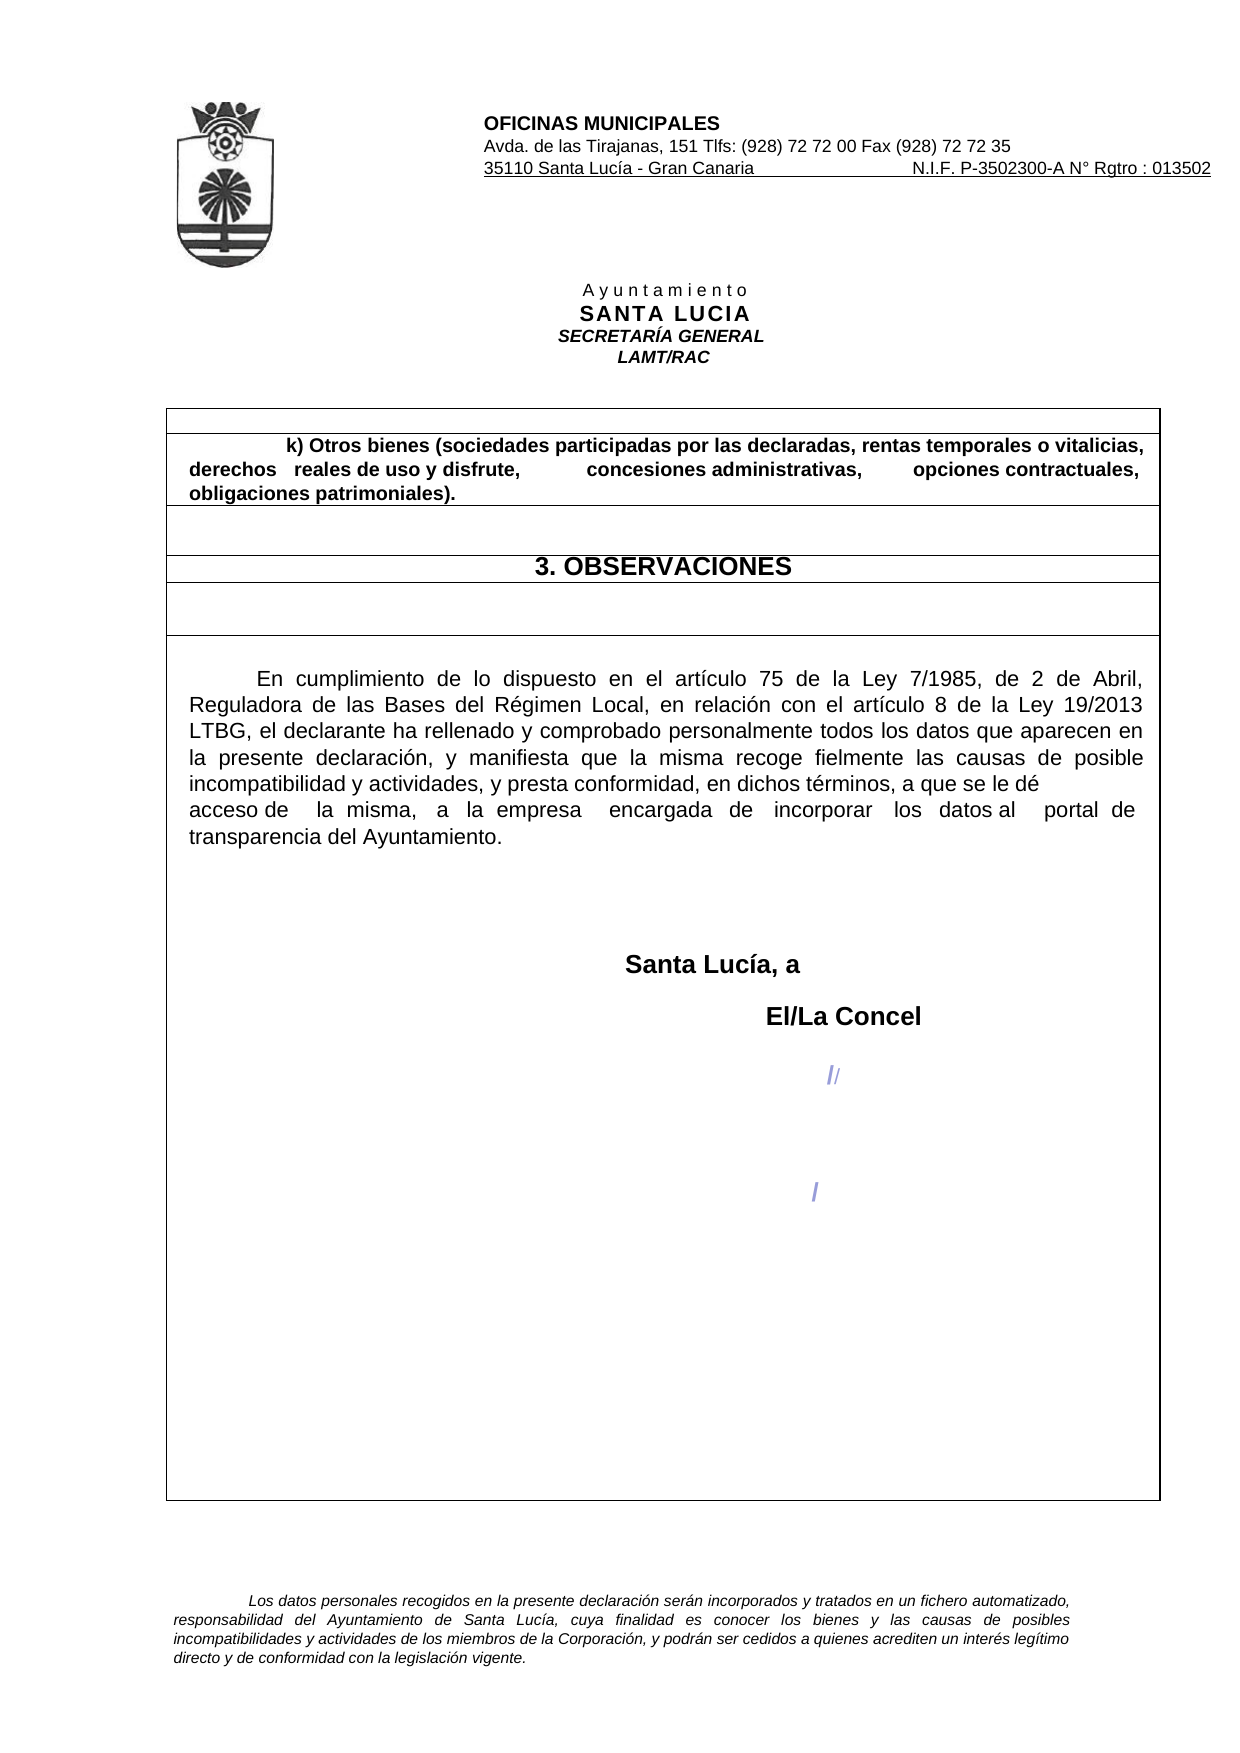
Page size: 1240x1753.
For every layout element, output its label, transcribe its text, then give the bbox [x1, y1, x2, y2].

table_header [167, 409, 1159, 433]
table_cell k) Otros bienes (sociedades participadas por las declaradas, rentas temporales o vitalicias, derechos reales de uso y disfrute, concesiones administrativas, opciones contractuales, obligaciones patrimoniales). [167, 434, 1159, 505]
table_header [113, 102, 176, 268]
table_cell En cumplimiento de lo dispuesto en el artículo 75 de la Ley 7/1985, de 2 de Abril, Reguladora de las Bases del Régimen Local, en relación con el artículo 8 de la Ley 19/2013 LTBG, el declarante ha rellenado y comprobado personalmente todos los datos que aparecen en la presente declaración, y manifiesta que la misma recoge fielmente las causas de posible incompatibilidad y actividades, y presta conformidad, en dichos términos, a que se le dé acceso de la misma, a la empresa encargada de incorporar los datos al portal de transparencia del Ayuntamiento. Santa Lucía, a El/La Concel // / [167, 636, 1159, 1500]
table_cell 3. OBSERVACIONES [167, 556, 1159, 582]
text Ayuntamiento [113, 280, 1215, 300]
table_cell [167, 583, 1159, 635]
table_cell [167, 506, 1159, 554]
table_header OFICINAS MUNICIPALES Avda. de las Tirajanas, 151 Tlfs: (928) 72 72 00 Fax (928) 72 72 35 35110 Santa Lucía - Gran Canaria N.I.F. P-3502300-A N° Rgtro : 013502 [274, 102, 1215, 268]
text SANTA LUCIA [113, 301, 1215, 326]
text Los datos personales recogidos en la presente declaración serán incorporados y tratados en un fichero automatizado, responsabilidad del Ayuntamiento de Santa Lucía, cuya finalidad es conocer los bienes y las causas de posibles incompatibilidades y actividades de los miembros de la Corporación, y podrán ser cedidos a quienes acrediten un interés legítimo directo y de conformidad con la legislación vigente. [173, 1592, 1073, 1667]
text SECRETARÍA GENERAL LAMT/RAC [113, 326, 1215, 367]
